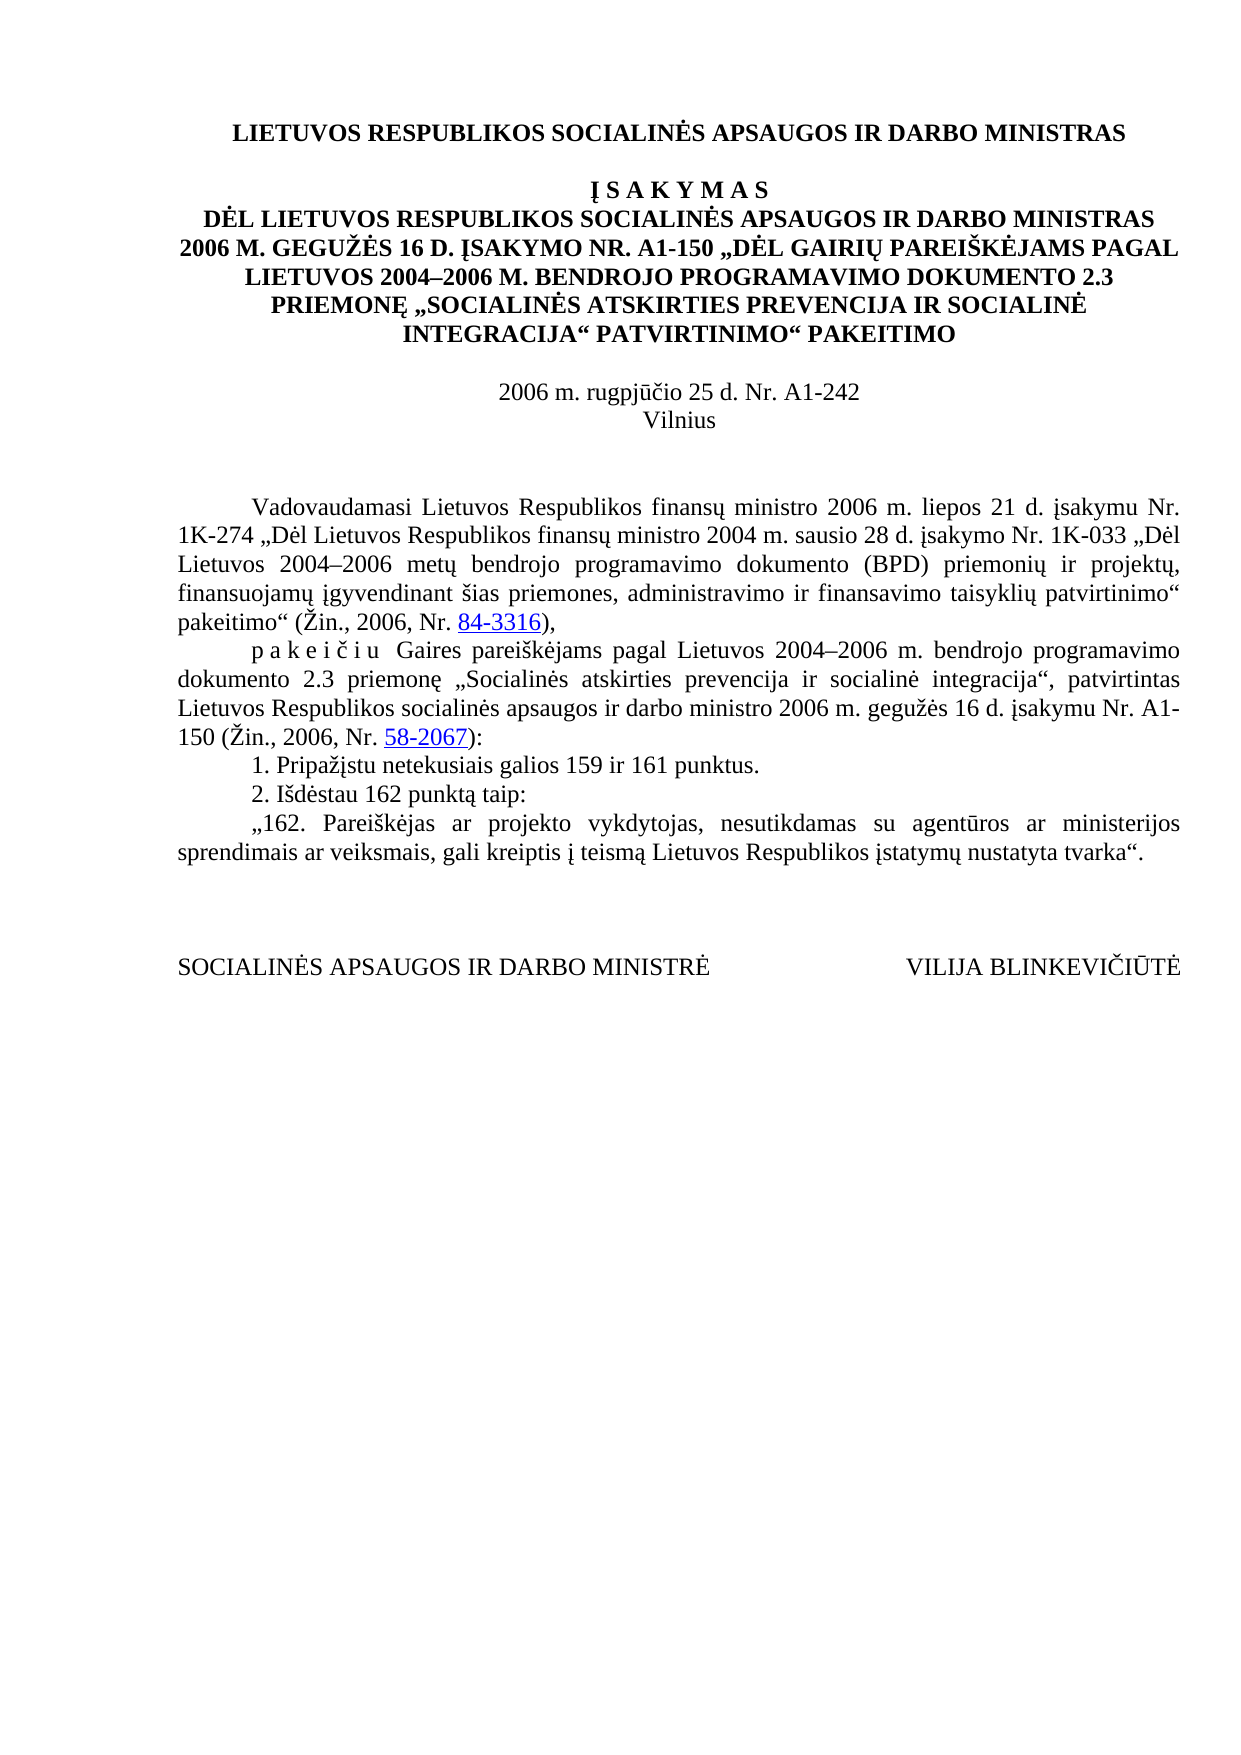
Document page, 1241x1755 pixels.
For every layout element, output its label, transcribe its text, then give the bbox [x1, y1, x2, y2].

text „162. Pareiškėjas ar projekto vykdytojas, nesutikdamas su agentūros ar ministerijos sprendimais ar veiksmais, gali kreiptis į teismą Lietuvos Respublikos įstatymų nustatyta tvarka“. [177, 808, 1181, 866]
text Į S A K Y M A S [177, 176, 1181, 204]
text 2006 m. rugpjūčio 25 d. Nr. A1-242 [177, 377, 1181, 406]
text SOCIALINĖS APSAUGOS IR DARBO MINISTRĖ VILIJA BLINKEVIČIŪTĖ [177, 952, 1181, 981]
text 2. Išdėstau 162 punktą taip: [177, 779, 1181, 808]
text Vadovaudamasi Lietuvos Respublikos finansų ministro 2006 m. liepos 21 d. įsakymu Nr. 1K-274 „Dėl Lietuvos Respublikos finansų ministro 2004 m. sausio 28 d. įsakymo Nr. 1K-033 „Dėl Lietuvos 2004–2006 metų bendrojo programavimo dokumento (BPD) priemonių ir projektų, finansuojamų įgyvendinant šias priemones, administravimo ir finansavimo taisyklių patvirtinimo“ pakeitimo“ (Žin., 2006, Nr. 84-3316), [177, 492, 1181, 636]
text DĖL LIETUVOS RESPUBLIKOS SOCIALINĖS APSAUGOS IR DARBO MINISTRAS 2006 M. GEGUŽĖS 16 D. ĮSAKYMO NR. A1-150 „DĖL GAIRIŲ PAREIŠKĖJAMS PAGAL LIETUVOS 2004–2006 M. BENDROJO PROGRAMAVIMO DOKUMENTO 2.3 PRIEMONĘ „SOCIALINĖS ATSKIRTIES PREVENCIJA IR SOCIALINĖ INTEGRACIJA“ PATVIRTINIMO“ PAKEITIMO [177, 204, 1181, 348]
text LIETUVOS RESPUBLIKOS SOCIALINĖS APSAUGOS IR DARBO MINISTRAS [177, 118, 1181, 147]
text 1. Pripažįstu netekusiais galios 159 ir 161 punktus. [177, 751, 1181, 779]
text pakeičiu Gaires pareiškėjams pagal Lietuvos 2004–2006 m. bendrojo programavimo dokumento 2.3 priemonę „Socialinės atskirties prevencija ir socialinė integracija“, patvirtintas Lietuvos Respublikos socialinės apsaugos ir darbo ministro 2006 m. gegužės 16 d. įsakymu Nr. A1-150 (Žin., 2006, Nr. 58-2067): [177, 636, 1181, 751]
text Vilnius [177, 406, 1181, 434]
